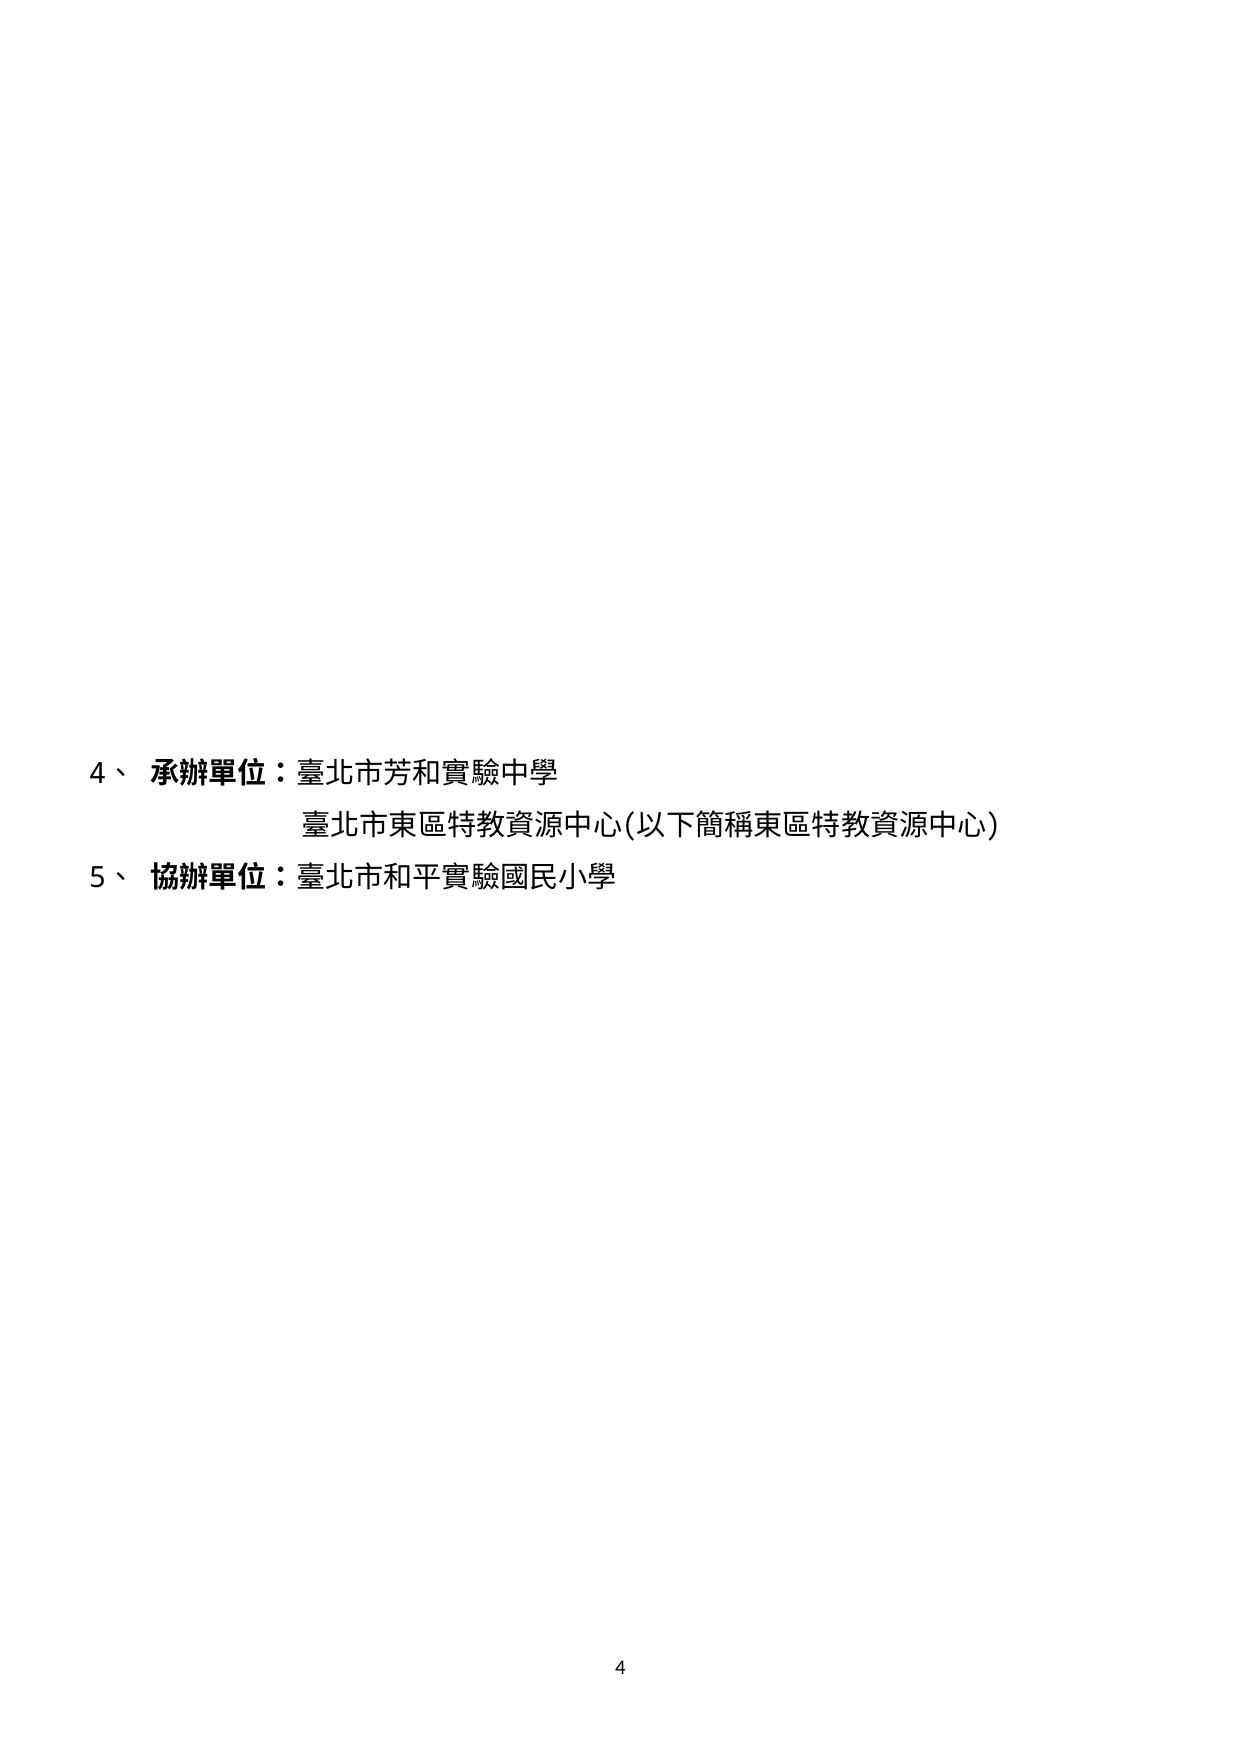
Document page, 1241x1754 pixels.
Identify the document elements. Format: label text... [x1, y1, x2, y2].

list 協辦單位：臺北市和平實驗國民小學 [89, 846, 1152, 898]
list 承辦單位：臺北市芳和實驗中學 [89, 742, 1152, 794]
text 臺北市東區特教資源中心(以下簡稱東區特教資源中心) [301, 794, 1152, 846]
